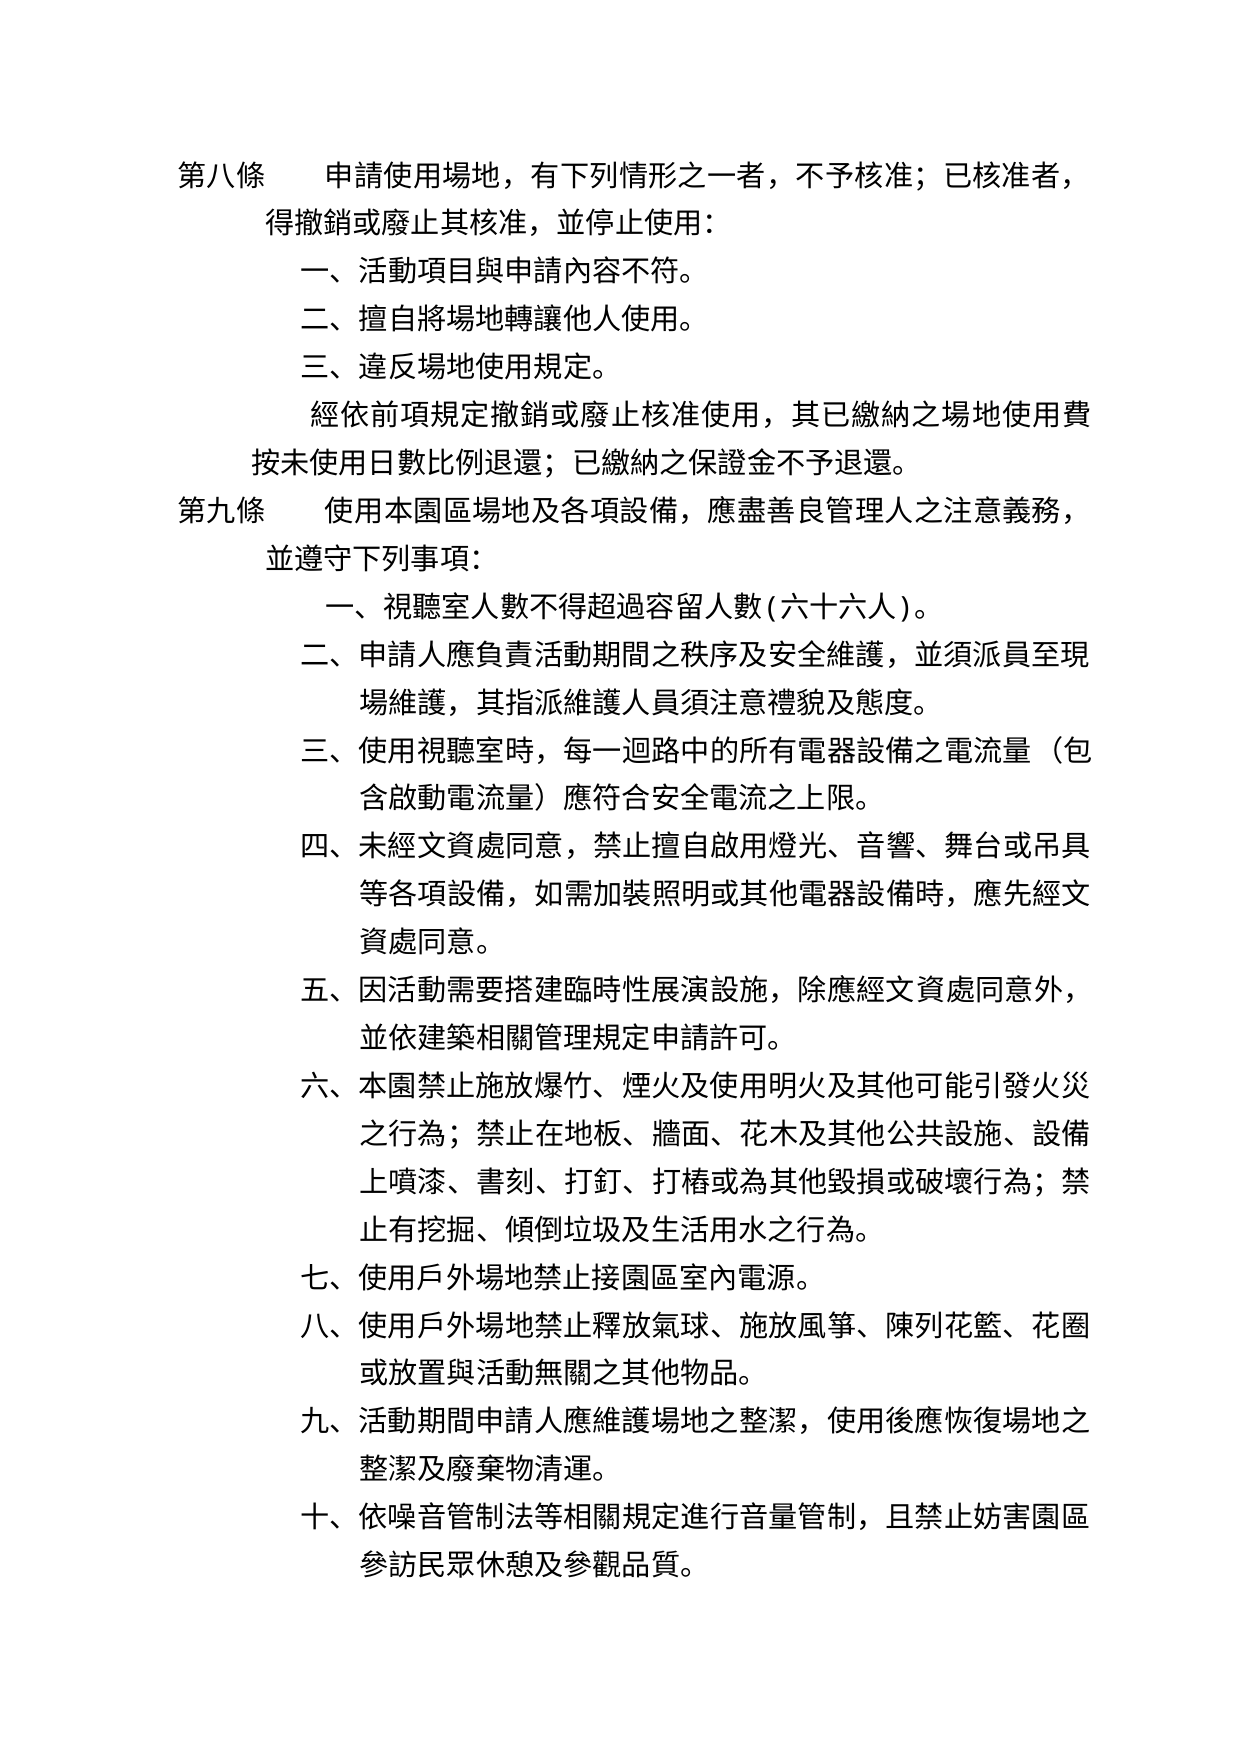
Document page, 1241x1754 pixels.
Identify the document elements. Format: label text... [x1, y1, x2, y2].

text 二、申請人應負責活動期間之秩序及安全維護，並須派員至現場維護，其指派維護人員須注意禮貌及態度。 [300, 627, 1092, 723]
text 二、擅自將場地轉讓他人使用。 [300, 291, 1092, 339]
text 八、使用戶外場地禁止釋放氣球、施放風箏、陳列花籃、花圈或放置與活動無關之其他物品。 [300, 1298, 1092, 1393]
text 第八條 申請使用場地，有下列情形之一者，不予核准；已核准者，得撤銷或廢止其核准，並停止使用： [177, 148, 1092, 243]
text 五、因活動需要搭建臨時性展演設施，除應經文資處同意外，並依建築相關管理規定申請許可。 [300, 962, 1092, 1058]
text 九、活動期間申請人應維護場地之整潔，使用後應恢復場地之整潔及廢棄物清運。 [300, 1393, 1092, 1489]
list 經依前項規定撤銷或廢止核准使用，其已繳納之場地使用費按未使用日數比例退還；已繳納之保證金不予退還。 [251, 387, 1092, 483]
text 十、依噪音管制法等相關規定進行音量管制，且禁止妨害園區參訪民眾休憩及參觀品質。 [300, 1489, 1092, 1585]
text 三、使用視聽室時，每一迴路中的所有電器設備之電流量（包含啟動電流量）應符合安全電流之上限。 [300, 723, 1092, 818]
text 一、活動項目與申請內容不符。 [300, 243, 1092, 291]
text 第九條 使用本園區場地及各項設備，應盡善良管理人之注意義務，並遵守下列事項： [177, 483, 1092, 579]
text 三、違反場地使用規定。 [300, 339, 1092, 387]
text 一、視聽室人數不得超過容留人數(六十六人)。 [310, 579, 1092, 627]
text 七、使用戶外場地禁止接園區室內電源。 [300, 1250, 1092, 1298]
text 四、未經文資處同意，禁止擅自啟用燈光、音響、舞台或吊具等各項設備，如需加裝照明或其他電器設備時，應先經文資處同意。 [300, 818, 1092, 962]
text 六、本園禁止施放爆竹、煙火及使用明火及其他可能引發火災之行為；禁止在地板、牆面、花木及其他公共設施、設備上噴漆、書刻、打釘、打樁或為其他毀損或破壞行為；禁止有挖掘、傾倒垃圾及生活用水之行為。 [300, 1058, 1092, 1250]
